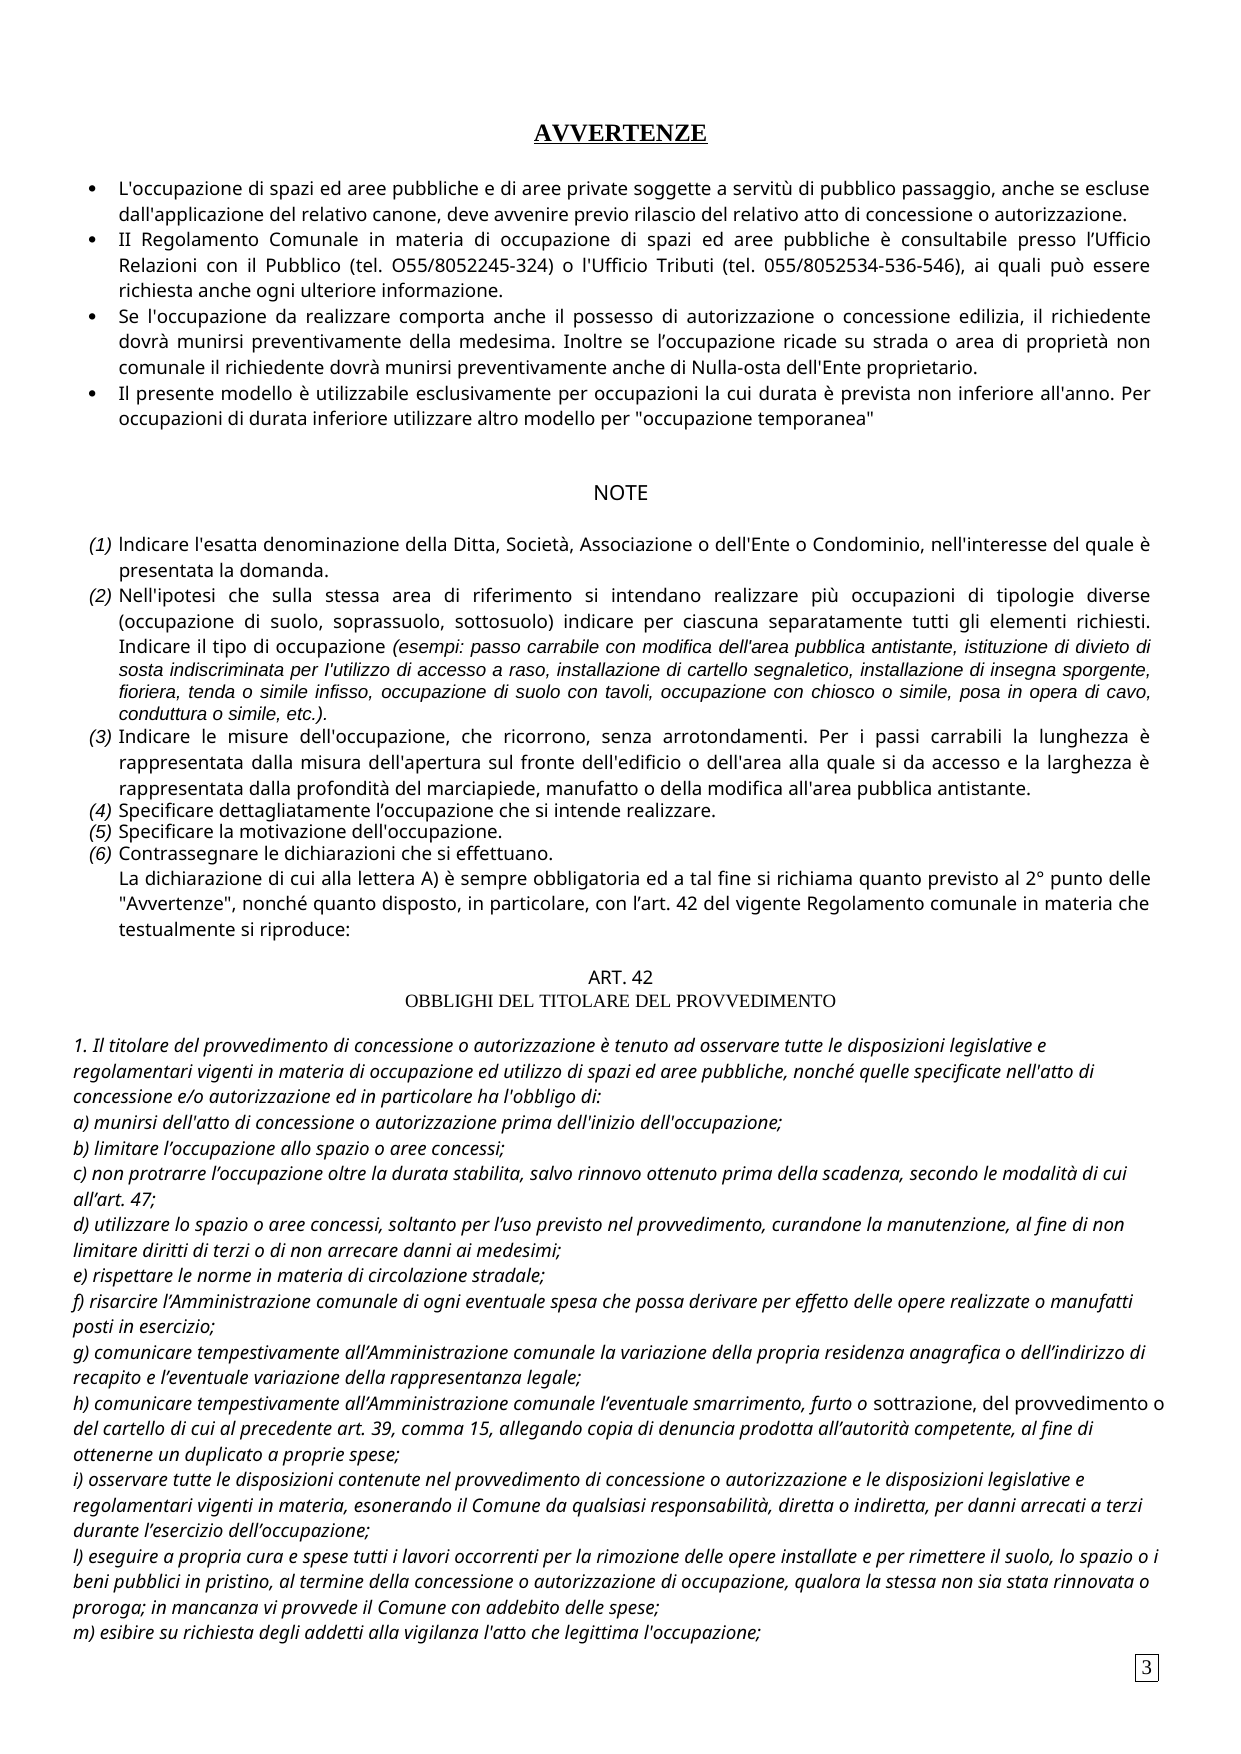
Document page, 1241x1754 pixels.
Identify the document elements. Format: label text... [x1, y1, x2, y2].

list Specificare dettagliatamente l’occupazione che si intende realizzare. [89, 800, 1167, 822]
text a) munirsi dell'atto di concessione o autorizzazione prima dell'inizio dell'occupazione; [73, 1109, 1167, 1135]
text l) eseguire a propria cura e spese tutti i lavori occorrenti per la rimozione delle opere installate e per rimettere il suolo, lo spazio o i beni pubblici in pristino, al termine della concessione o autorizzazione di occupazione, qualora la stessa non sia stata rinnovata o proroga; in mancanza vi provvede il Comune con addebito delle spese; [73, 1543, 1167, 1620]
text 1. Il titolare del provvedimento di concessione o autorizzazione è tenuto ad osservare tutte le disposizioni legislative e regolamentari vigenti in materia di occupazione ed utilizzo di spazi ed aree pubbliche, nonché quelle specificate nell'atto di concessione e/o autorizzazione ed in particolare ha l'obbligo di: [73, 1033, 1167, 1109]
list Nell'ipotesi che sulla stessa area di riferimento si intendano realizzare più occupazioni di tipologie diverse (occupazione di suolo, soprassuolo, sottosuolo) indicare per ciascuna separatamente tutti gli elementi richiesti. Indicare il tipo di occupazione (esempi: passo carrabile con modifica dell'area pubblica antistante, istituzione di divieto di sosta indiscriminata per I'utilizzo di accesso a raso, installazione di cartello segnaletico, installazione di insegna sporgente, fioriera, tenda o simile infisso, occupazione di suolo con tavoli, occupazione con chiosco o simile, posa in opera di cavo, conduttura o simile, etc.). [89, 583, 1152, 724]
list Indicare le misure dell'occupazione, che ricorrono, senza arrotondamenti. Per i passi carrabili la lunghezza è rappresentata dalla misura dell'apertura sul fronte dell'edificio o dell'area alla quale si da accesso e la larghezza è rappresentata dalla profondità del marciapiede, manufatto o della modifica all'area pubblica antistante. [89, 724, 1152, 800]
text OBBLIGHI DEL TITOLARE DEL PROVVEDIMENTO [109, 990, 1132, 1011]
list Il presente modello è utilizzabile esclusivamente per occupazioni la cui durata è prevista non inferiore all'anno. Per occupazioni di durata inferiore utilizzare altro modello per "occupazione temporanea" [89, 380, 1151, 431]
text g) comunicare tempestivamente all’Amministrazione comunale la variazione della propria residenza anagrafica o dell’indirizzo di recapito e l’eventuale variazione della rappresentanza legale; [73, 1339, 1167, 1390]
text ART. 42 [109, 964, 1132, 990]
subtitle NOTE [109, 478, 1133, 506]
text e) rispettare le norme in materia di circolazione stradale; [73, 1262, 1167, 1288]
text h) comunicare tempestivamente all’Amministrazione comunale l’eventuale smarrimento, furto o sottrazione, del provvedimento o del cartello di cui al precedente art. 39, comma 15, allegando copia di denuncia prodotta all’autorità competente, al fine di ottenerne un duplicato a proprie spese; [73, 1390, 1167, 1467]
list Contrassegnare le dichiarazioni che si effettuano. [89, 843, 1167, 865]
text d) utilizzare lo spazio o aree concessi, soltanto per l’uso previsto nel provvedimento, curandone la manutenzione, al fine di non limitare diritti di terzi o di non arrecare danni ai medesimi; [73, 1211, 1167, 1262]
text c) non protrarre l’occupazione oltre la durata stabilita, salvo rinnovo ottenuto prima della scadenza, secondo le modalità di cui all’art. 47; [73, 1160, 1167, 1211]
list L'occupazione di spazi ed aree pubbliche e di aree private soggette a servitù di pubblico passaggio, anche se escluse dall'applicazione del relativo canone, deve avvenire previo rilascio del relativo atto di concessione o autorizzazione. [89, 176, 1152, 227]
text m) esibire su richiesta degli addetti alla vigilanza l'atto che legittima l'occupazione; [73, 1620, 1167, 1645]
list II Regolamento Comunale in materia di occupazione di spazi ed aree pubbliche è consultabile presso l’Ufficio Relazioni con il Pubblico (tel. O55/8052245-324) o l'Ufficio Tributi (tel. 055/8052534-536-546), ai quali può essere richiesta anche ogni ulteriore informazione. [89, 227, 1151, 303]
list Specificare la motivazione dell'occupazione. [89, 822, 1167, 843]
text f) risarcire l’Amministrazione comunale di ogni eventuale spesa che possa derivare per effetto delle opere realizzate o manufatti posti in esercizio; [73, 1288, 1167, 1339]
list Se l'occupazione da realizzare comporta anche il possesso di autorizzazione o concessione edilizia, il richiedente dovrà munirsi preventivamente della medesima. Inoltre se l’occupazione ricade su strada o area di proprietà non comunale il richiedente dovrà munirsi preventivamente anche di Nulla-osta dell'Ente proprietario. [89, 303, 1152, 380]
text i) osservare tutte le disposizioni contenute nel provvedimento di concessione o autorizzazione e le disposizioni legislative e regolamentari vigenti in materia, esonerando il Comune da qualsiasi responsabilità, diretta o indiretta, per danni arrecati a terzi durante l’esercizio dell’occupazione; [73, 1467, 1167, 1543]
text La dichiarazione di cui alla lettera A) è sempre obbligatoria ed a tal fine si richiama quanto previsto al 2° punto delle "Avvertenze", nonché quanto disposto, in particolare, con l’art. 42 del vigente Regolamento comunale in materia che testualmente si riproduce: [118, 865, 1152, 941]
text b) limitare l’occupazione allo spazio o aree concessi; [73, 1135, 1167, 1160]
text AVVERTENZE [109, 118, 1132, 147]
list lndicare l'esatta denominazione della Ditta, Società, Associazione o dell'Ente o Condominio, nell'interesse del quale è presentata la domanda. [89, 532, 1152, 583]
